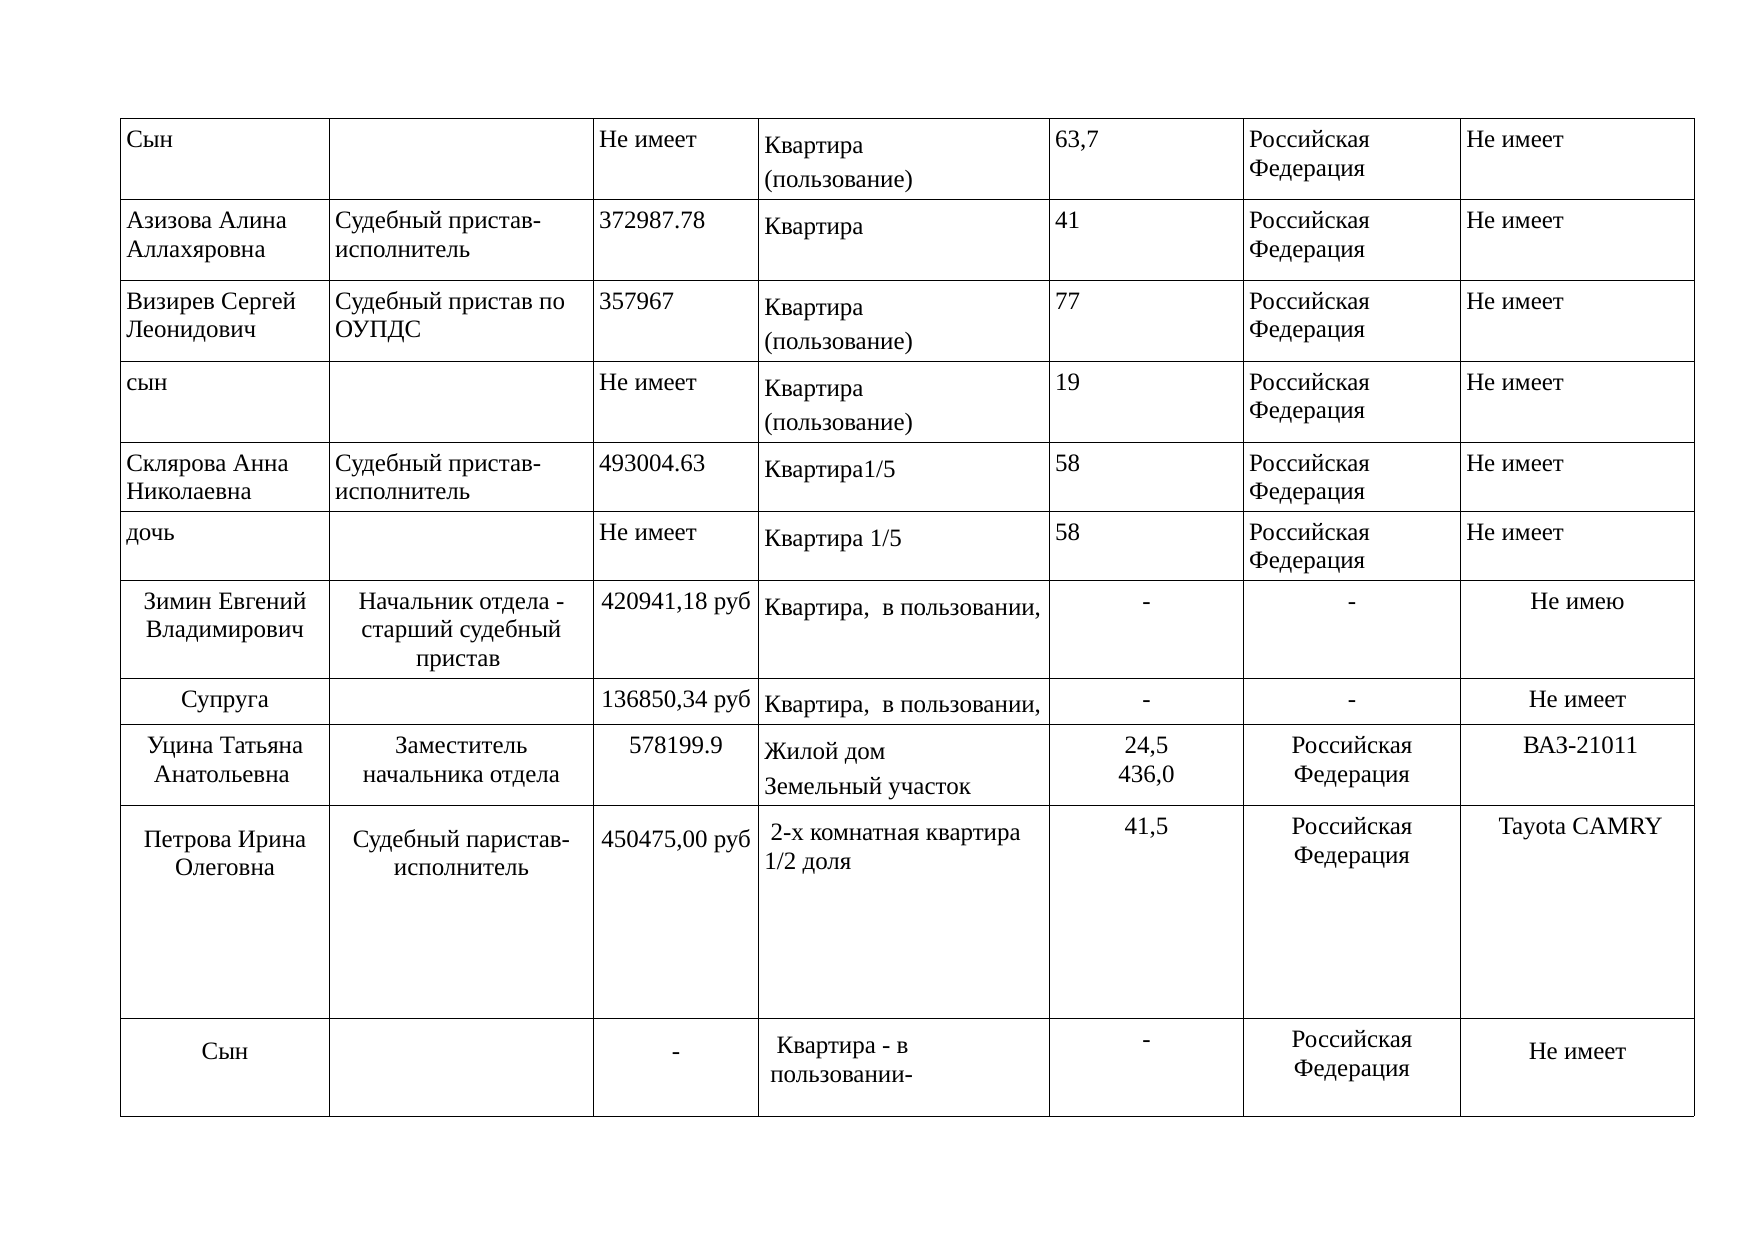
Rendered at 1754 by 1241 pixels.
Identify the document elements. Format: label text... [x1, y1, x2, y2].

table_cell Квартира, в пользовании, [759, 679, 1049, 724]
table_cell Российская Федерация [1244, 119, 1460, 199]
table_cell 450475,00 руб [594, 806, 758, 1018]
table_cell Сын [121, 1019, 329, 1116]
table_cell Зимин Евгений Владимирович [121, 581, 329, 678]
table_cell [330, 119, 593, 199]
table_cell Судебный пристав-исполнитель [330, 200, 593, 280]
table_cell [330, 1019, 593, 1116]
table_cell Не имеет [1461, 1019, 1694, 1116]
table_cell ВАЗ-21011 [1461, 725, 1694, 805]
table_cell Российская Федерация [1244, 806, 1460, 1018]
table_cell 136850,34 руб [594, 679, 758, 724]
table_cell Петрова Ирина Олеговна [121, 806, 329, 1018]
table_cell Склярова Анна Николаевна [121, 443, 329, 511]
table_cell 578199,9 [594, 725, 758, 805]
table_cell Не имеет [594, 119, 758, 199]
table_cell Российская Федерация [1244, 362, 1460, 442]
table_cell Жилой дом Земельный участок [759, 725, 1049, 805]
table_cell Визирев Сергей Леонидович [121, 281, 329, 361]
table_cell Не имеет [1461, 281, 1694, 361]
table_cell 41 [1050, 200, 1243, 280]
table_cell - [1244, 679, 1460, 724]
table_cell Судебный паристав-исполнитель [330, 806, 593, 1018]
table_cell [330, 512, 593, 580]
table_cell дочь [121, 512, 329, 580]
table_cell 19 [1050, 362, 1243, 442]
table_cell Российская Федерация [1244, 512, 1460, 580]
table_cell - [1050, 1019, 1243, 1116]
table_cell Квартира1/5 [759, 443, 1049, 511]
table_cell 77 [1050, 281, 1243, 361]
table_cell Судебный пристав-исполнитель [330, 443, 593, 511]
table_cell 63,7 [1050, 119, 1243, 199]
table_cell [330, 362, 593, 442]
table_cell Квартира (пользование) [759, 119, 1049, 199]
table_cell 41,5 [1050, 806, 1243, 1018]
table_cell Судебный пристав по ОУПДС [330, 281, 593, 361]
table_cell Не имеет [594, 512, 758, 580]
table_cell 420941,18 руб [594, 581, 758, 678]
table_cell Азизова Алина Аллахяровна [121, 200, 329, 280]
table_cell Российская Федерация [1244, 725, 1460, 805]
table_cell Российская Федерация [1244, 281, 1460, 361]
table_cell 493004,63 [594, 443, 758, 511]
table_cell Супруга [121, 679, 329, 724]
table_cell - [1050, 581, 1243, 678]
table_cell Квартира [759, 200, 1049, 280]
table_cell 58 [1050, 443, 1243, 511]
table_cell 372987,78 [594, 200, 758, 280]
table_cell 357967 [594, 281, 758, 361]
table_cell Не имеет [1461, 679, 1694, 724]
table_cell - [1244, 581, 1460, 678]
table_cell Уцина Татьяна Анатольевна [121, 725, 329, 805]
table_cell Квартира - в пользовании- [759, 1019, 1049, 1116]
table_cell Не имеет [1461, 200, 1694, 280]
table_cell - [594, 1019, 758, 1116]
table_cell Российская Федерация [1244, 1019, 1460, 1116]
table_cell Не имеет [1461, 443, 1694, 511]
table_cell Заместитель начальника отдела [330, 725, 593, 805]
table_cell Не имеет [1461, 119, 1694, 199]
table_cell Не имеет [1461, 362, 1694, 442]
table_cell Сын [121, 119, 329, 199]
table_cell Квартира (пользование) [759, 281, 1049, 361]
table_cell Не имею [1461, 581, 1694, 678]
table_cell [330, 679, 593, 724]
table_cell Квартира, в пользовании, [759, 581, 1049, 678]
table_cell Начальник отдела - старший судебный пристав [330, 581, 593, 678]
table_cell Квартира 1/5 [759, 512, 1049, 580]
table_cell 24,5 436,0 [1050, 725, 1243, 805]
table_cell 58 [1050, 512, 1243, 580]
table_cell Не имеет [594, 362, 758, 442]
table_cell Российская Федерация [1244, 443, 1460, 511]
table_cell 2-х комнатная квартира 1/2 доля [759, 806, 1049, 1018]
table_cell Tayota CAMRY [1461, 806, 1694, 1018]
table_cell сын [121, 362, 329, 442]
table_cell Не имеет [1461, 512, 1694, 580]
table_cell Российская Федерация [1244, 200, 1460, 280]
table_cell - [1050, 679, 1243, 724]
table_cell Квартира (пользование) [759, 362, 1049, 442]
